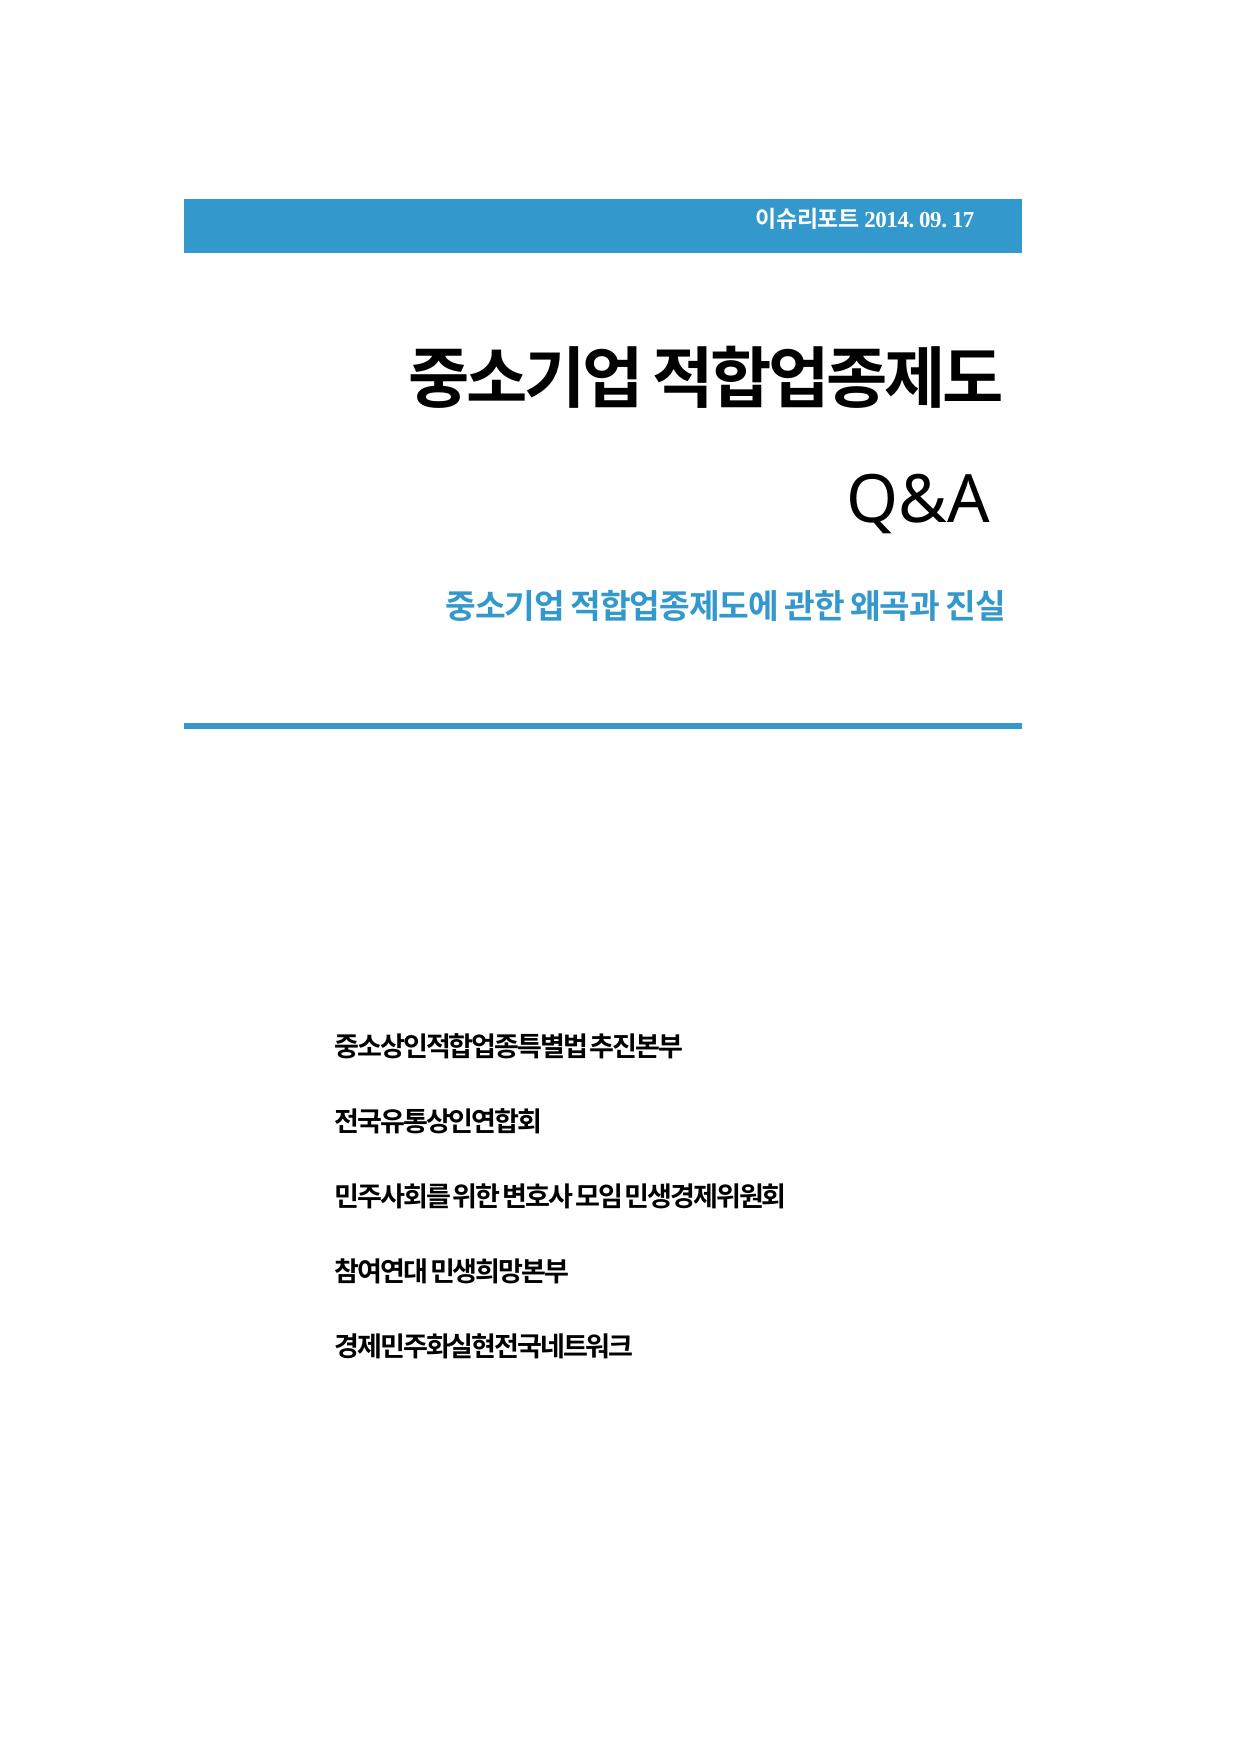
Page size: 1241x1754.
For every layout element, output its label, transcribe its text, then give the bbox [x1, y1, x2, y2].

table_cell 중소기업 적합업종제도 Q&A 중소기업 적합업종제도에 관한 왜곡과 진실 [184, 253, 1022, 723]
table_header 이슈리포트 2014. 09. 17 [184, 199, 1022, 253]
table_cell 중소상인적합업종특별법 추진본부 전국유통상인연합회 민주사회를 위한 변호사 모임 민생경제위원회 참여연대 민생희망본부 경제민주화실현전국네트워크 [184, 729, 1022, 1451]
